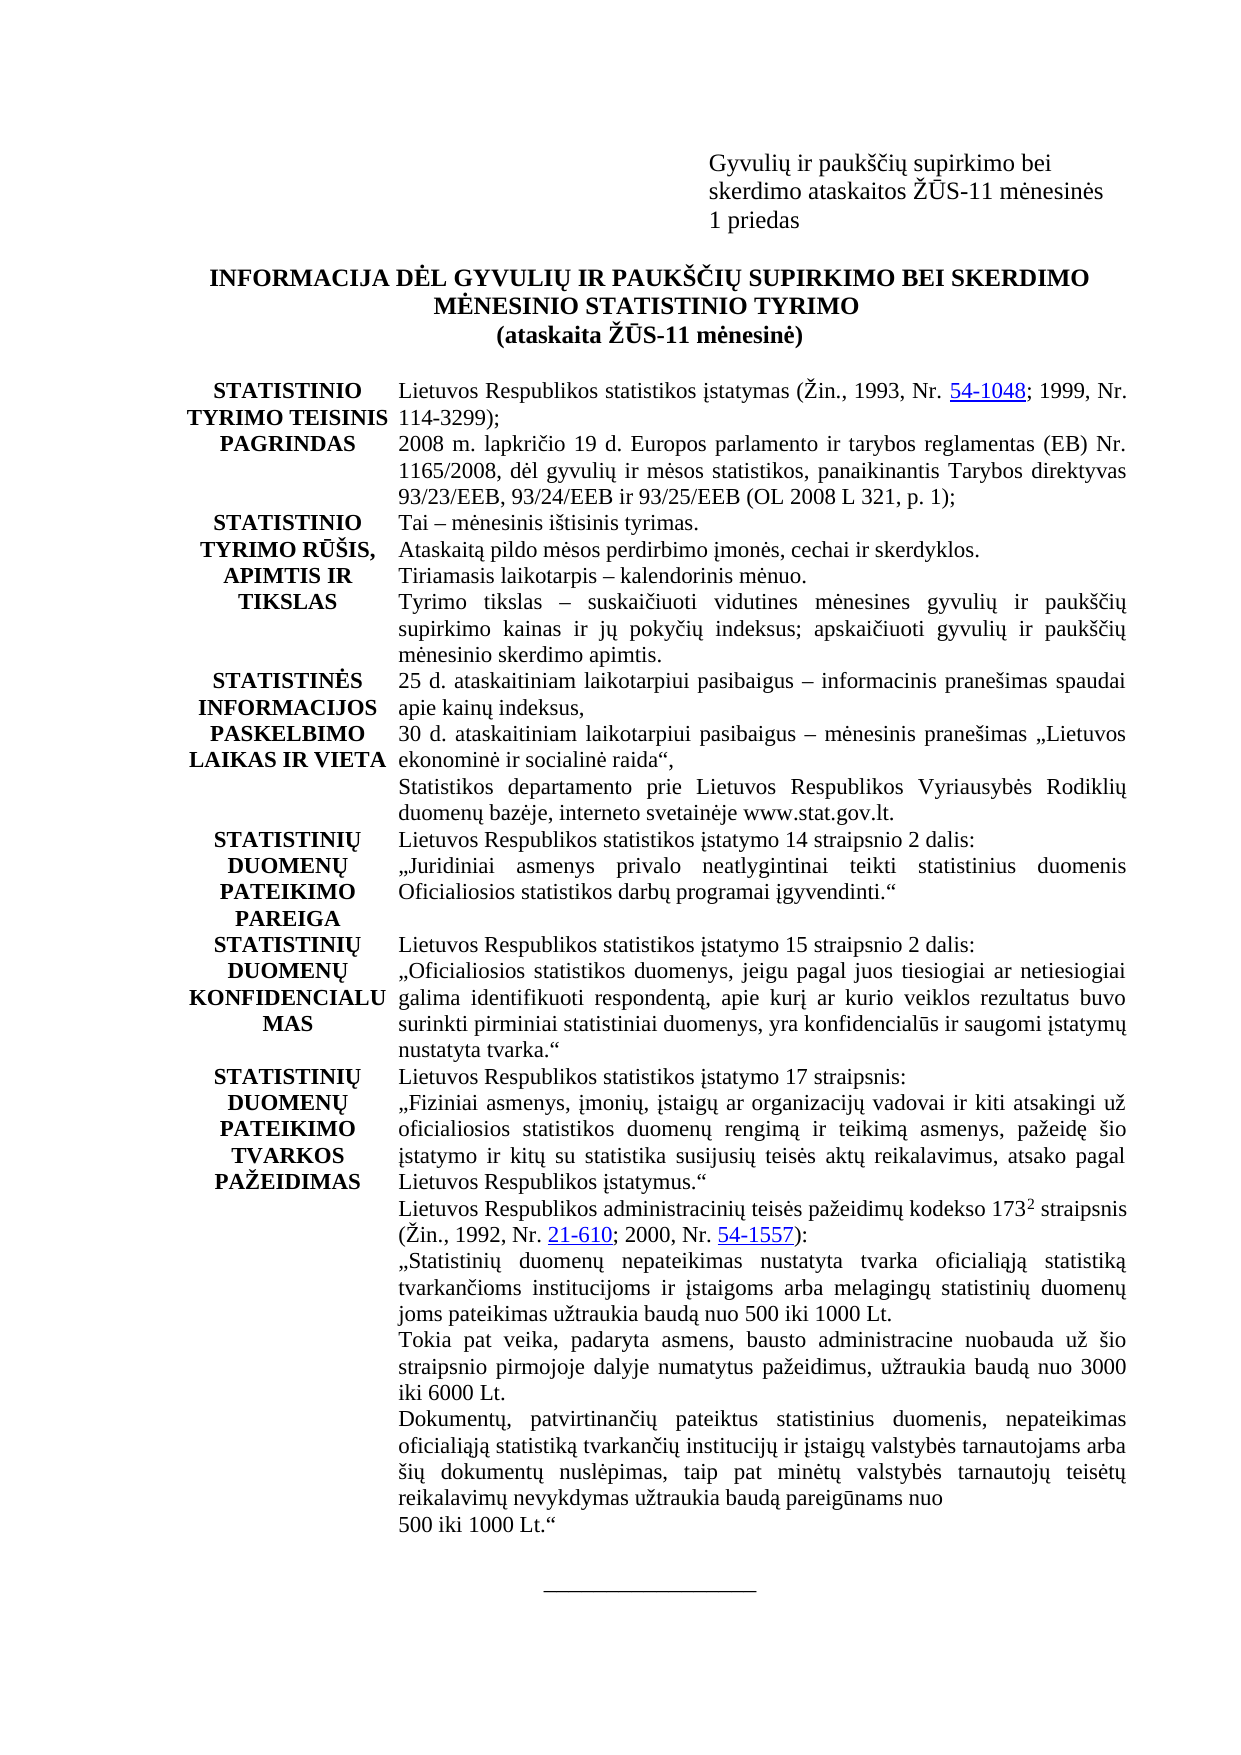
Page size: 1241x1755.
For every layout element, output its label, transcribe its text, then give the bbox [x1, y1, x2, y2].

table_cell Lietuvos Respublikos statistikos įstatymo 15 straipsnio 2 dalis: „Oficialiosios statistikos duomenys, jeigu pagal juos tiesiogiai ar netiesiogiai galima identifikuoti respondentą, apie kurį ar kurio veiklos rezultatus buvo surinkti pirminiai statistiniai duomenys, yra konfidencialūs ir saugomi įstatymų nustatyta tvarka.“ [394, 931, 1131, 1063]
table_cell STATISTINIŲ DUOMENŲ KONFIDENCIALUMAS [181, 931, 394, 1063]
table_cell Lietuvos Respublikos statistikos įstatymo 17 straipsnis: „Fiziniai asmenys, įmonių, įstaigų ar organizacijų vadovai ir kiti atsakingi už oficialiosios statistikos duomenų rengimą ir teikimą asmenys, pažeidę šio įstatymo ir kitų su statistika susijusių teisės aktų reikalavimus, atsako pagal Lietuvos Respublikos įstatymus.“ Lietuvos Respublikos administracinių teisės pažeidimų kodekso 1732 straipsnis (Žin., 1992, Nr. 21-610; 2000, Nr. 54-1557): „Statistinių duomenų nepateikimas nustatyta tvarka oficialiąją statistiką tvarkančioms institucijoms ir įstaigoms arba melagingų statistinių duomenų joms pateikimas užtraukia baudą nuo 500 iki 1000 Lt. Tokia pat veika, padaryta asmens, bausto administracine nuobauda už šio straipsnio pirmojoje dalyje numatytus pažeidimus, užtraukia baudą nuo 3000 iki 6000 Lt. Dokumentų, patvirtinančių pateiktus statistinius duomenis, nepateikimas oficialiąją statistiką tvarkančių institucijų ir įstaigų valstybės tarnautojams arba šių dokumentų nuslėpimas, taip pat minėtų valstybės tarnautojų teisėtų reikalavimų nevykdymas užtraukia baudą pareigūnams nuo 500 iki 1000 Lt.“ [394, 1063, 1131, 1537]
text (ataskaita ŽŪS-11 mėnesinė) [177, 320, 1122, 349]
table_cell Tai – mėnesinis ištisinis tyrimas. Ataskaitą pildo mėsos perdirbimo įmonės, cechai ir skerdyklos. Tiriamasis laikotarpis – kalendorinis mėnuo. Tyrimo tikslas – suskaičiuoti vidutines mėnesines gyvulių ir paukščių supirkimo kainas ir jų pokyčių indeksus; apskaičiuoti gyvulių ir paukščių mėnesinio skerdimo apimtis. [394, 509, 1131, 667]
table_cell Lietuvos Respublikos statistikos įstatymo 14 straipsnio 2 dalis: „Juridiniai asmenys privalo neatlygintinai teikti statistinius duomenis Oficialiosios statistikos darbų programai įgyvendinti.“ [394, 826, 1131, 931]
text INFORMACIJA DĖL GYVULIŲ IR PAUKŠČIŲ SUPIRKIMO BEI SKERDIMO MĖNESINIO STATISTINIO TYRIMO [177, 263, 1122, 320]
text _________________ [177, 1566, 1122, 1595]
table_cell STATISTINIŲ DUOMENŲ PATEIKIMO TVARKOS PAŽEIDIMAS [181, 1063, 394, 1537]
table_header STATISTINIO TYRIMO TEISINIS PAGRINDAS [181, 378, 394, 509]
text Gyvulių ir paukščių supirkimo bei [177, 148, 1122, 176]
table_header Lietuvos Respublikos statistikos įstatymas (Žin., 1993, Nr. 54-1048; 1999, Nr. 114-3299); 2008 m. lapkričio 19 d. Europos parlamento ir tarybos reglamentas (EB) Nr. 1165/2008, dėl gyvulių ir mėsos statistikos, panaikinantis Tarybos direktyvas 93/23/EEB, 93/24/EEB ir 93/25/EEB (OL 2008 L 321, p. 1); [394, 378, 1131, 509]
table_cell STATISTINIO TYRIMO RŪŠIS, APIMTIS IR TIKSLAS [181, 509, 394, 667]
text skerdimo ataskaitos ŽŪS-11 mėnesinės [177, 176, 1122, 205]
table_cell STATISTINĖS INFORMACIJOS PASKELBIMO LAIKAS IR VIETA [181, 668, 394, 826]
table_cell STATISTINIŲ DUOMENŲ PATEIKIMO PAREIGA [181, 826, 394, 931]
table_cell 25 d. ataskaitiniam laikotarpiui pasibaigus – informacinis pranešimas spaudai apie kainų indeksus, 30 d. ataskaitiniam laikotarpiui pasibaigus – mėnesinis pranešimas „Lietuvos ekonominė ir socialinė raida“, Statistikos departamento prie Lietuvos Respublikos Vyriausybės Rodiklių duomenų bazėje, interneto svetainėje www.stat.gov.lt. [394, 668, 1131, 826]
text 1 priedas [177, 205, 1122, 234]
